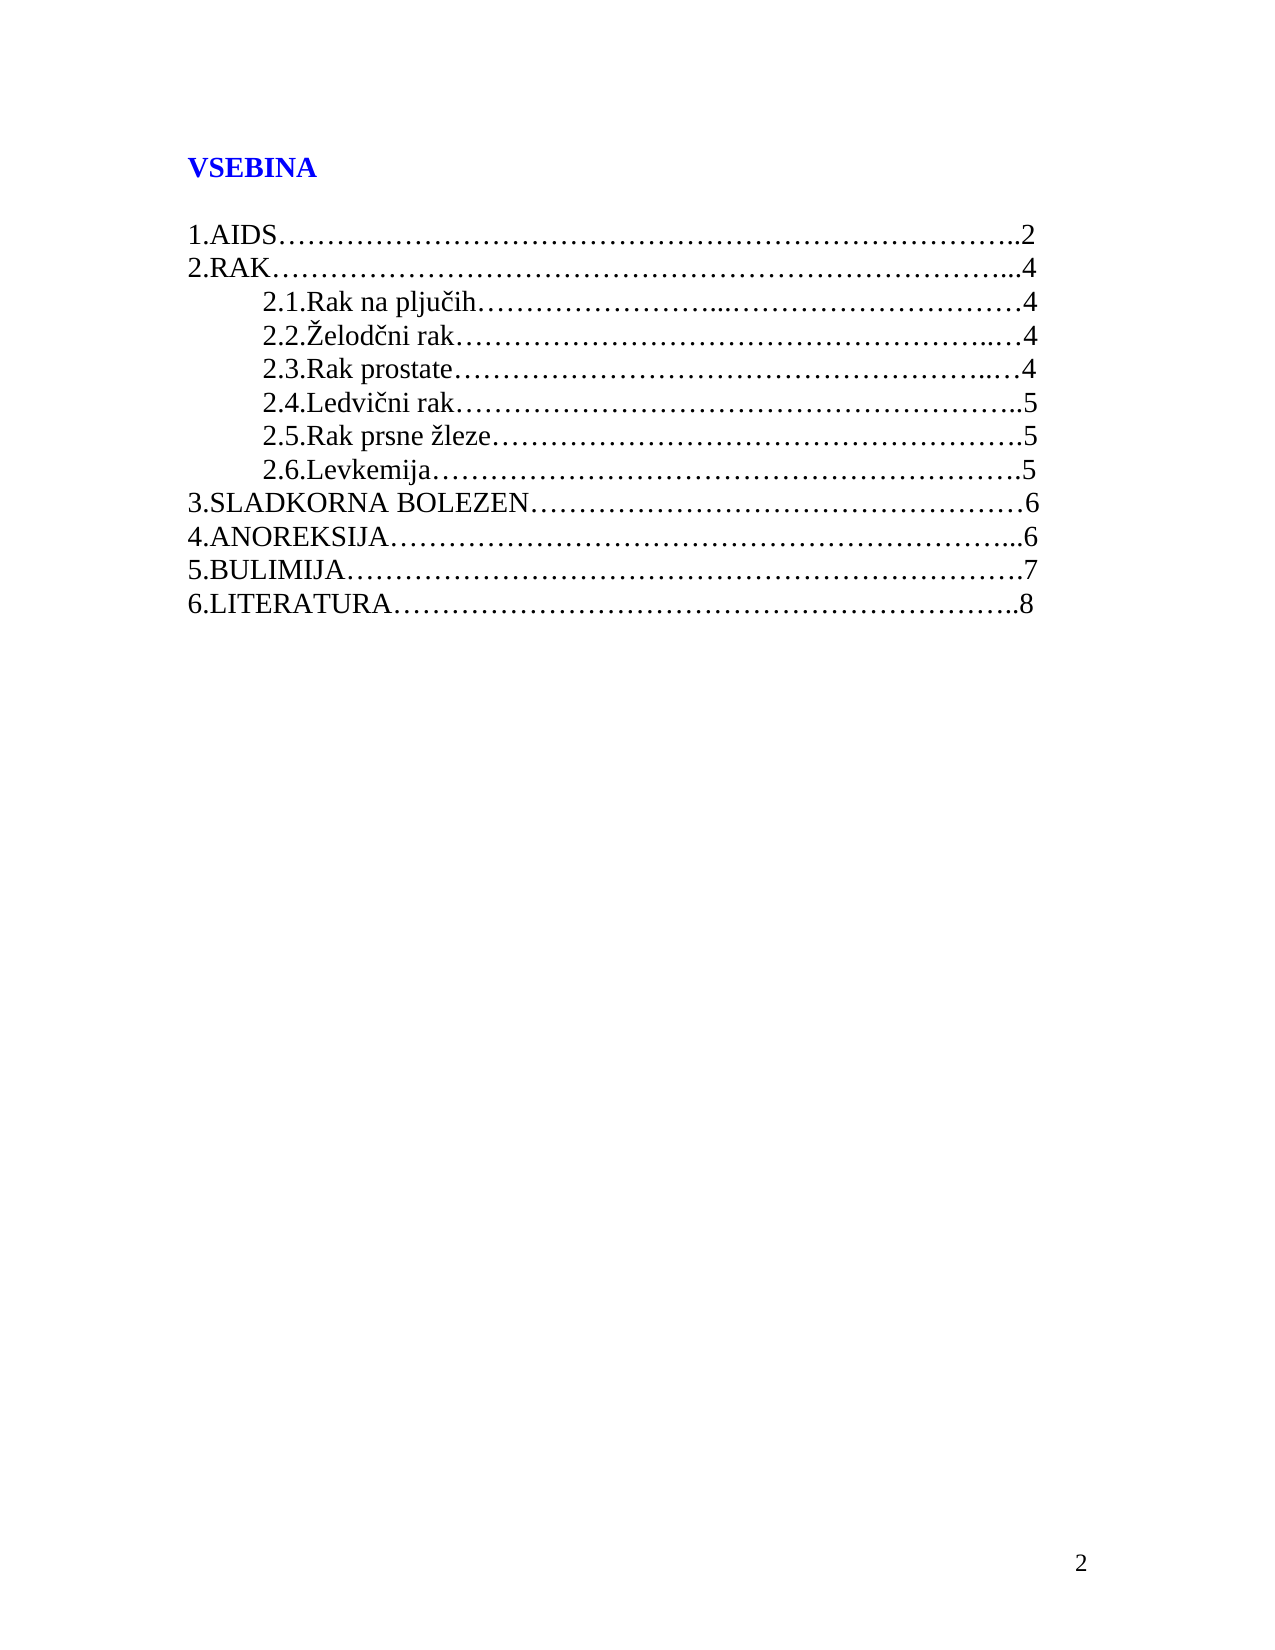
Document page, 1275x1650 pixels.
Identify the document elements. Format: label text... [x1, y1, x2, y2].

text 3.SLADKORNA BOLEZEN……………………………………………6 [187, 485, 1087, 519]
text 2.RAK…………………………………………………………………...4 [187, 251, 1087, 284]
text 2.6.Levkemija…………………………………………………….5 [187, 452, 1087, 485]
text 6.LITERATURA………………………………………………………..8 [187, 586, 1087, 619]
text 4.ANOREKSIJA………………………………………………………...6 [187, 519, 1087, 552]
text 2.5.Rak prsne žleze……………………………………………….5 [187, 418, 1087, 452]
text VSEBINA [187, 150, 1087, 183]
text 2.4.Ledvični rak…………………………………………………..5 [187, 385, 1087, 418]
text 1.AIDS…………………………………………………………………..2 [187, 217, 1087, 251]
text 2.1.Rak na pljučih……………………...…………………………4 [187, 284, 1087, 318]
text 5.BULIMIJA…………………………………………………………….7 [187, 552, 1087, 586]
text 2.3.Rak prostate………………………………………………..…4 [187, 351, 1087, 385]
text 2.2.Želodčni rak………………………………………………..…4 [187, 318, 1087, 351]
